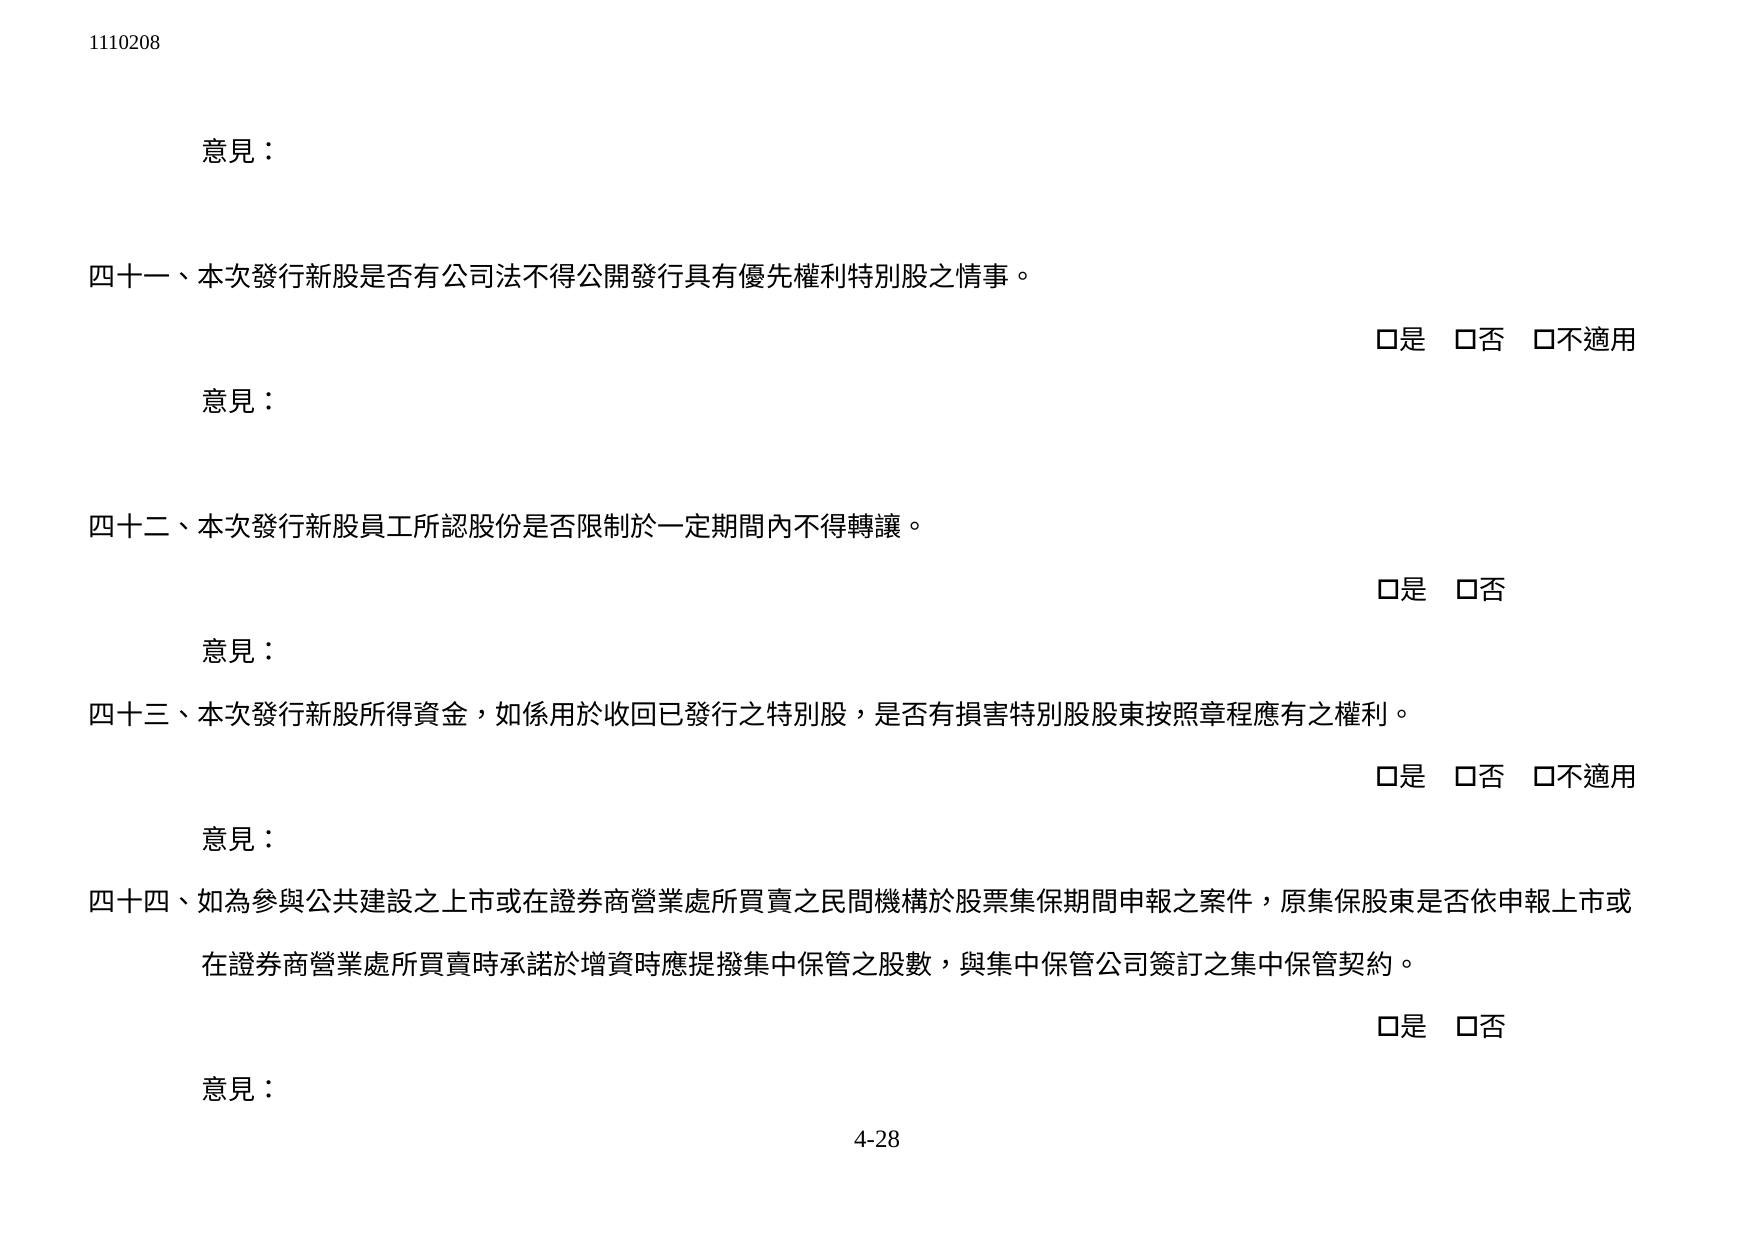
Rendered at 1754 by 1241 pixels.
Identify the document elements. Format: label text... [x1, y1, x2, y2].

text 意見： [182, 358, 1638, 421]
text 四十三、本次發行新股所得資金，如係用於收回已發行之特別股，是否有損害特別股股東按照章程應有之權利。 [89, 671, 1638, 733]
text 是 否 [1376, 546, 1638, 608]
text 是 否 不適用 [89, 733, 1638, 796]
text 四十一、本次發行新股是否有公司法不得公開發行具有優先權利特別股之情事。 [70, 233, 1638, 296]
text 意見： [182, 108, 1638, 171]
text 是 否 不適用 [89, 296, 1638, 358]
text 四十二、本次發行新股員工所認股份是否限制於一定期間內不得轉讓。 [70, 483, 1638, 546]
text 意見： [182, 1046, 1638, 1108]
text 意見： [182, 796, 1638, 858]
text 四十四、如為參與公共建設之上市或在證券商營業處所買賣之民間機構於股票集保期間申報之案件，原集保股東是否依申報上市或在證券商營業處所買賣時承諾於增資時應提撥集中保管之股數，與集中保管公司簽訂之集中保管契約。 [89, 858, 1638, 983]
text 是 否 [1376, 983, 1638, 1046]
text 意見： [182, 608, 1638, 671]
